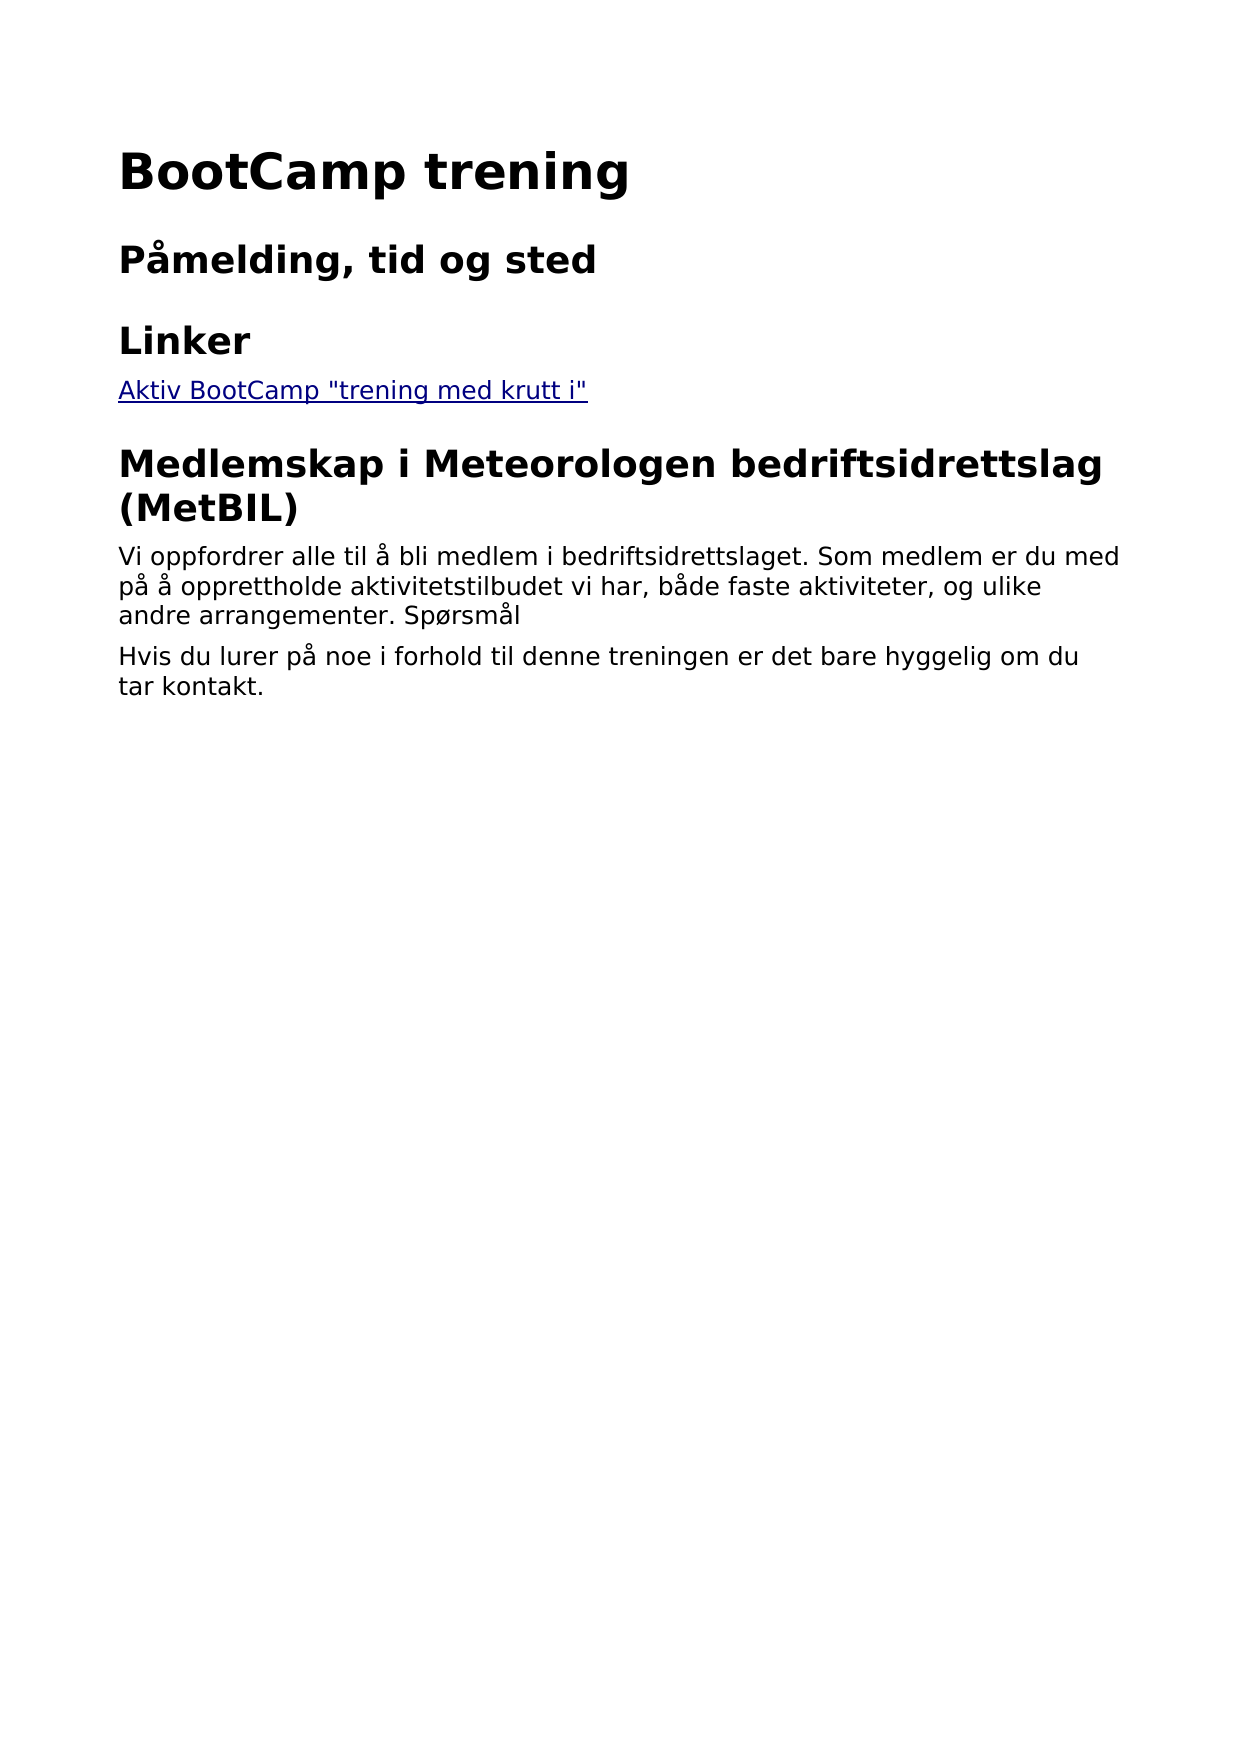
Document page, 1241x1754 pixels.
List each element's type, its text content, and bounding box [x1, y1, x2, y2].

text Hvis du lurer på noe i forhold til denne treningen er det bare hyggelig om du tar kontakt. [118, 643, 1122, 701]
subtitle Linker [118, 320, 1122, 364]
subtitle Medlemskap i Meteorologen bedriftsidrettslag (MetBIL) [118, 443, 1122, 530]
subtitle BootCamp trening [118, 143, 1122, 201]
text Vi oppfordrer alle til å bli medlem i bedriftsidrettslaget. Som medlem er du med på å opprettholde aktivitetstilbudet vi har, både faste aktiviteter, og ulike andre arrangementer. Spørsmål [118, 543, 1122, 630]
subtitle Påmelding, tid og sted [118, 239, 1122, 282]
text Aktiv BootCamp "trening med krutt i" [118, 376, 1122, 405]
